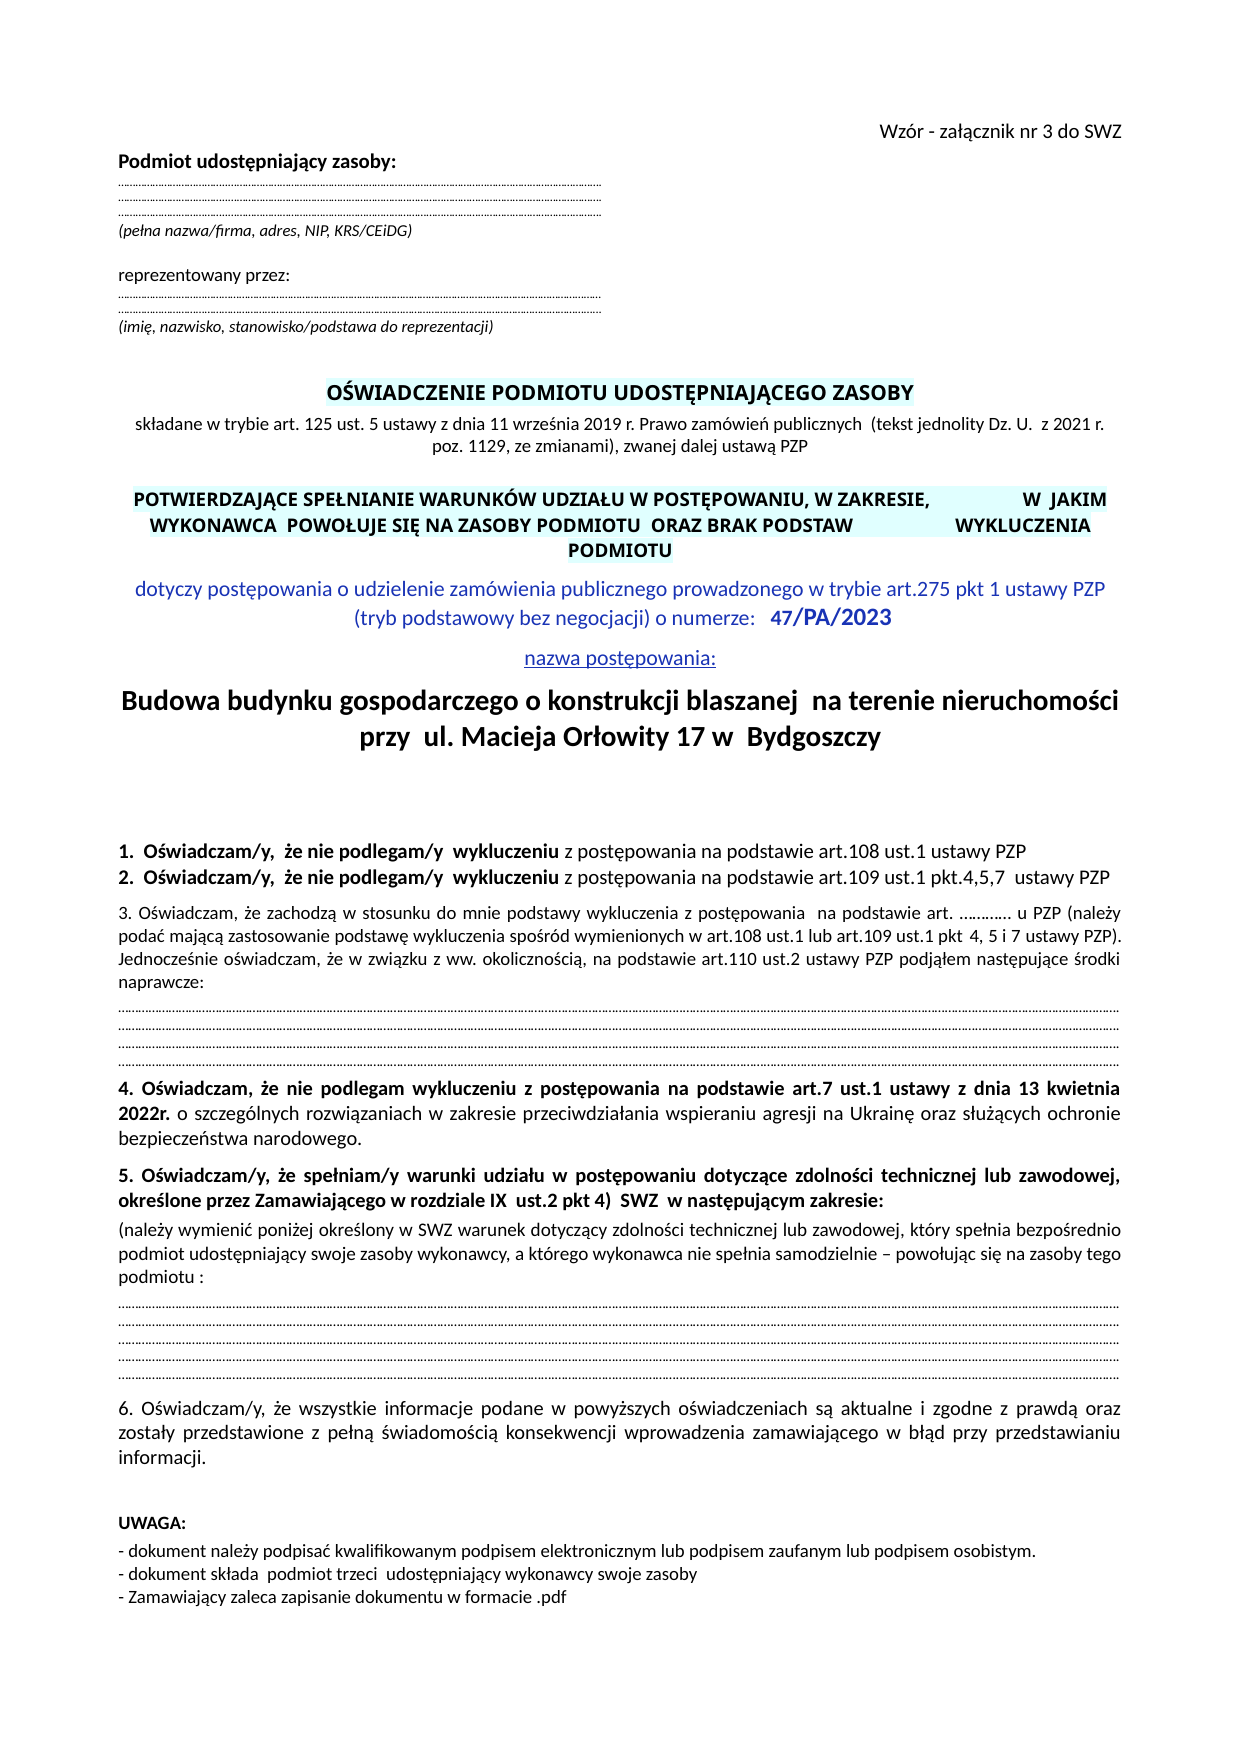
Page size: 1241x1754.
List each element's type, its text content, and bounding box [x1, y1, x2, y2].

text (należy wymienić poniżej określony w SWZ warunek dotyczący zdolności technicznej lub zawodowej, który spełnia bezpośrednio podmiot udostępniający swoje zasoby wykonawcy, a którego wykonawca nie spełnia samodzielnie – powołując się na zasoby tego podmiotu : [118, 1218, 1122, 1288]
text - dokument składa podmiot trzeci udostępniający wykonawcy swoje zasoby [118, 1563, 1122, 1586]
text …………………………………………………………………………………………………………………………………………………… [118, 286, 1122, 301]
text (imię, nazwisko, stanowisko/podstawa do reprezentacji) [118, 317, 502, 337]
text ………………………………………………………………………………………………………………….………………………………..………………………………………………………………………………………………………………….………………………………………………………………………………………………………………….………………………………..…………………………………………………………………………………………………………………. [118, 1016, 1122, 1052]
text nazwa postępowania: [118, 644, 1122, 670]
text 4. Oświadczam, że nie podlegam wykluczeniu z postępowania na podstawie art.7 ust.1 ustawy z dnia 13 kwietnia 2022r. o szczególnych rozwiązaniach w zakresie przeciwdziałania wspieraniu agresji na Ukrainę oraz służących ochronie bezpieczeństwa narodowego. [118, 1076, 1122, 1151]
text ………………………………………………………………………………………………………………….………………………………..………………………………………………………………………………………………………………….………………………………………………………………………………………………………………….………………………………..………………………………………………………………………………………………………………….………………………………………………………………………………………………………………….………………………………..………………………………………………………………………………………………………………….………………………………………………………………………………………………………………….………………………………..…………………………………………………………………………………………………………………. [118, 1312, 1122, 1383]
text (pełna nazwa/firma, adres, NIP, KRS/CEiDG) [118, 220, 1122, 240]
text reprezentowany przez: [118, 263, 1122, 286]
text ………………………………..…………………………………………………………………………………………………………………. [118, 189, 1122, 204]
text 3. Oświadczam, że zachodzą w stosunku do mnie podstawy wykluczenia z postępowania na podstawie art. ………… u PZP (należy podać mającą zastosowanie podstawę wykluczenia spośród wymienionych w art.108 ust.1 lub art.109 ust.1 pkt 4, 5 i 7 ustawy PZP). Jednocześnie oświadczam, że w związku z ww. okolicznością, na podstawie art.110 ust.2 ustawy PZP podjąłem następujące środki naprawcze: [118, 901, 1122, 993]
text …………………………………………………………………………………………………………………………………………………... [118, 301, 1122, 317]
text - dokument należy podpisać kwalifikowanym podpisem elektronicznym lub podpisem zaufanym lub podpisem osobistym. [118, 1540, 1122, 1563]
text ………………………………………………………………………………………………………………….………………………………..…………………………………………………………………………………………………………………. [118, 1052, 1122, 1070]
text Podmiot udostępniający zasoby: [118, 148, 1122, 174]
text dotyczy postępowania o udzielenie zamówienia publicznego prowadzonego w trybie art.275 pkt 1 ustawy PZP [118, 575, 1122, 601]
text UWAGA: [118, 1511, 1122, 1534]
text ………………………………………………………………………………………………………………….………………………………..…………………………………………………………………………………………………………………. [118, 999, 1122, 1016]
text - Zamawiający zaleca zapisanie dokumentu w formacie .pdf [118, 1586, 1122, 1608]
text Budowa budynku gospodarczego o konstrukcji blaszanej na terenie nieruchomości przy ul. Macieja Orłowity 17 w Bydgoszczy [118, 682, 1122, 753]
text POTWIERDZAJĄCE SPEŁNIANIE WARUNKÓW UDZIAŁU W POSTĘPOWANIU, W ZAKRESIE, W JAKIM WYKONAWCA POWOŁUJE SIĘ NA ZASOBY PODMIOTU ORAZ BRAK PODSTAW WYKLUCZENIA PODMIOTU [118, 486, 1122, 563]
text 5. Oświadczam/y, że spełniam/y warunki udziału w postępowaniu dotyczące zdolności technicznej lub zawodowej, określone przez Zamawiającego w rozdziale IX ust.2 pkt 4) SWZ w następującym zakresie: [118, 1162, 1122, 1212]
text 2. Oświadczam/y, że nie podlegam/y wykluczeniu z postępowania na podstawie art.109 ust.1 pkt.4,5,7 ustawy PZP [118, 864, 1122, 889]
text 6. Oświadczam/y, że wszystkie informacje podane w powyższych oświadczeniach są aktualne i zgodne z prawdą oraz zostały przedstawione z pełną świadomością konsekwencji wprowadzenia zamawiającego w błąd przy przedstawianiu informacji. [118, 1395, 1122, 1470]
text ………………………………..…………………………………………………………………………………………………………………. [118, 204, 1122, 220]
text ………………………………..…………………………………………………………………………………………………………………. [118, 174, 1122, 189]
text Wzór - załącznik nr 3 do SWZ [118, 118, 1122, 143]
text (tryb podstawowy bez negocjacji) o numerze: 47/PA/2023 [118, 601, 1122, 632]
text ………………………………………………………………………………………………………………….………………………………..…………………………………………………………………………………………………………………. [118, 1294, 1122, 1312]
text OŚWIADCZENIE PODMIOTU UDOSTĘPNIAJĄCEGO ZASOBY [118, 378, 1122, 406]
text 1. Oświadczam/y, że nie podlegam/y wykluczeniu z postępowania na podstawie art.108 ust.1 ustawy PZP [118, 838, 1122, 864]
text składane w trybie art. 125 ust. 5 ustawy z dnia 11 września 2019 r. Prawo zamówień publicznych (tekst jednolity Dz. U. z 2021 r. poz. 1129, ze zmianami), zwanej dalej ustawą PZP [118, 412, 1122, 457]
